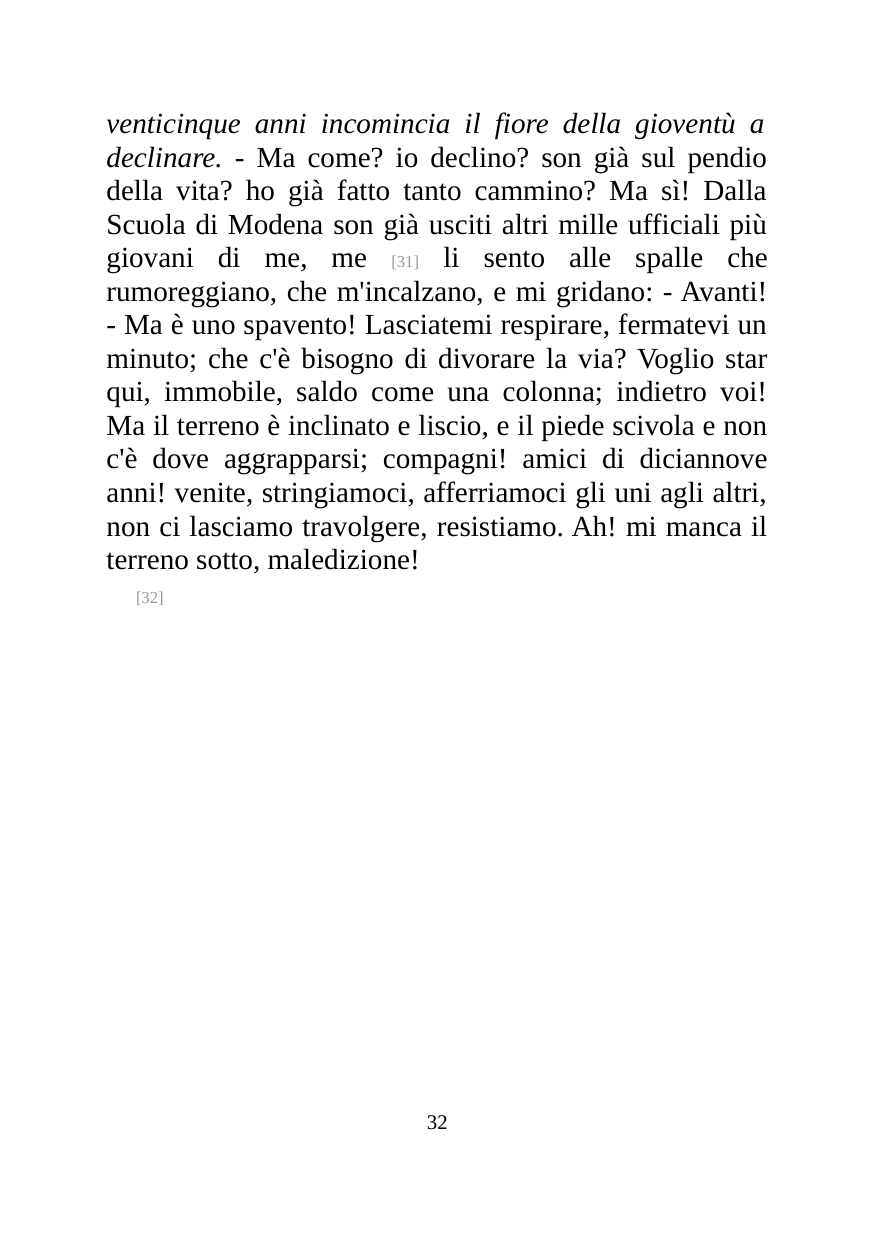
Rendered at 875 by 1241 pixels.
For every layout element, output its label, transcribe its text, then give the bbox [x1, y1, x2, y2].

text [32] [164, 588, 768, 607]
text [32] [106, 588, 136, 607]
text venticinque anni incomincia il fiore della gioventù a declinare. - Ma come? io declino? son già sul pendio della vita? ho già fatto tanto cammino? Ma sì! Dalla Scuola di Modena son già usciti altri mille ufficiali più giovani di me, me [31] li sento alle spalle che rumoreggiano, che m'incalzano, e mi gridano: - Avanti! - Ma è uno spavento! Lasciatemi respirare, fermatevi un minuto; che c'è bisogno di divorare la via? Voglio star qui, immobile, saldo come una colonna; indietro voi! Ma il terreno è inclinato e liscio, e il piede scivola e non c'è dove aggrapparsi; compagni! amici di diciannove anni! venite, stringiamoci, afferriamoci gli uni agli altri, non ci lasciamo travolgere, resistiamo. Ah! mi manca il terreno sotto, maledizione! [106, 106, 768, 576]
